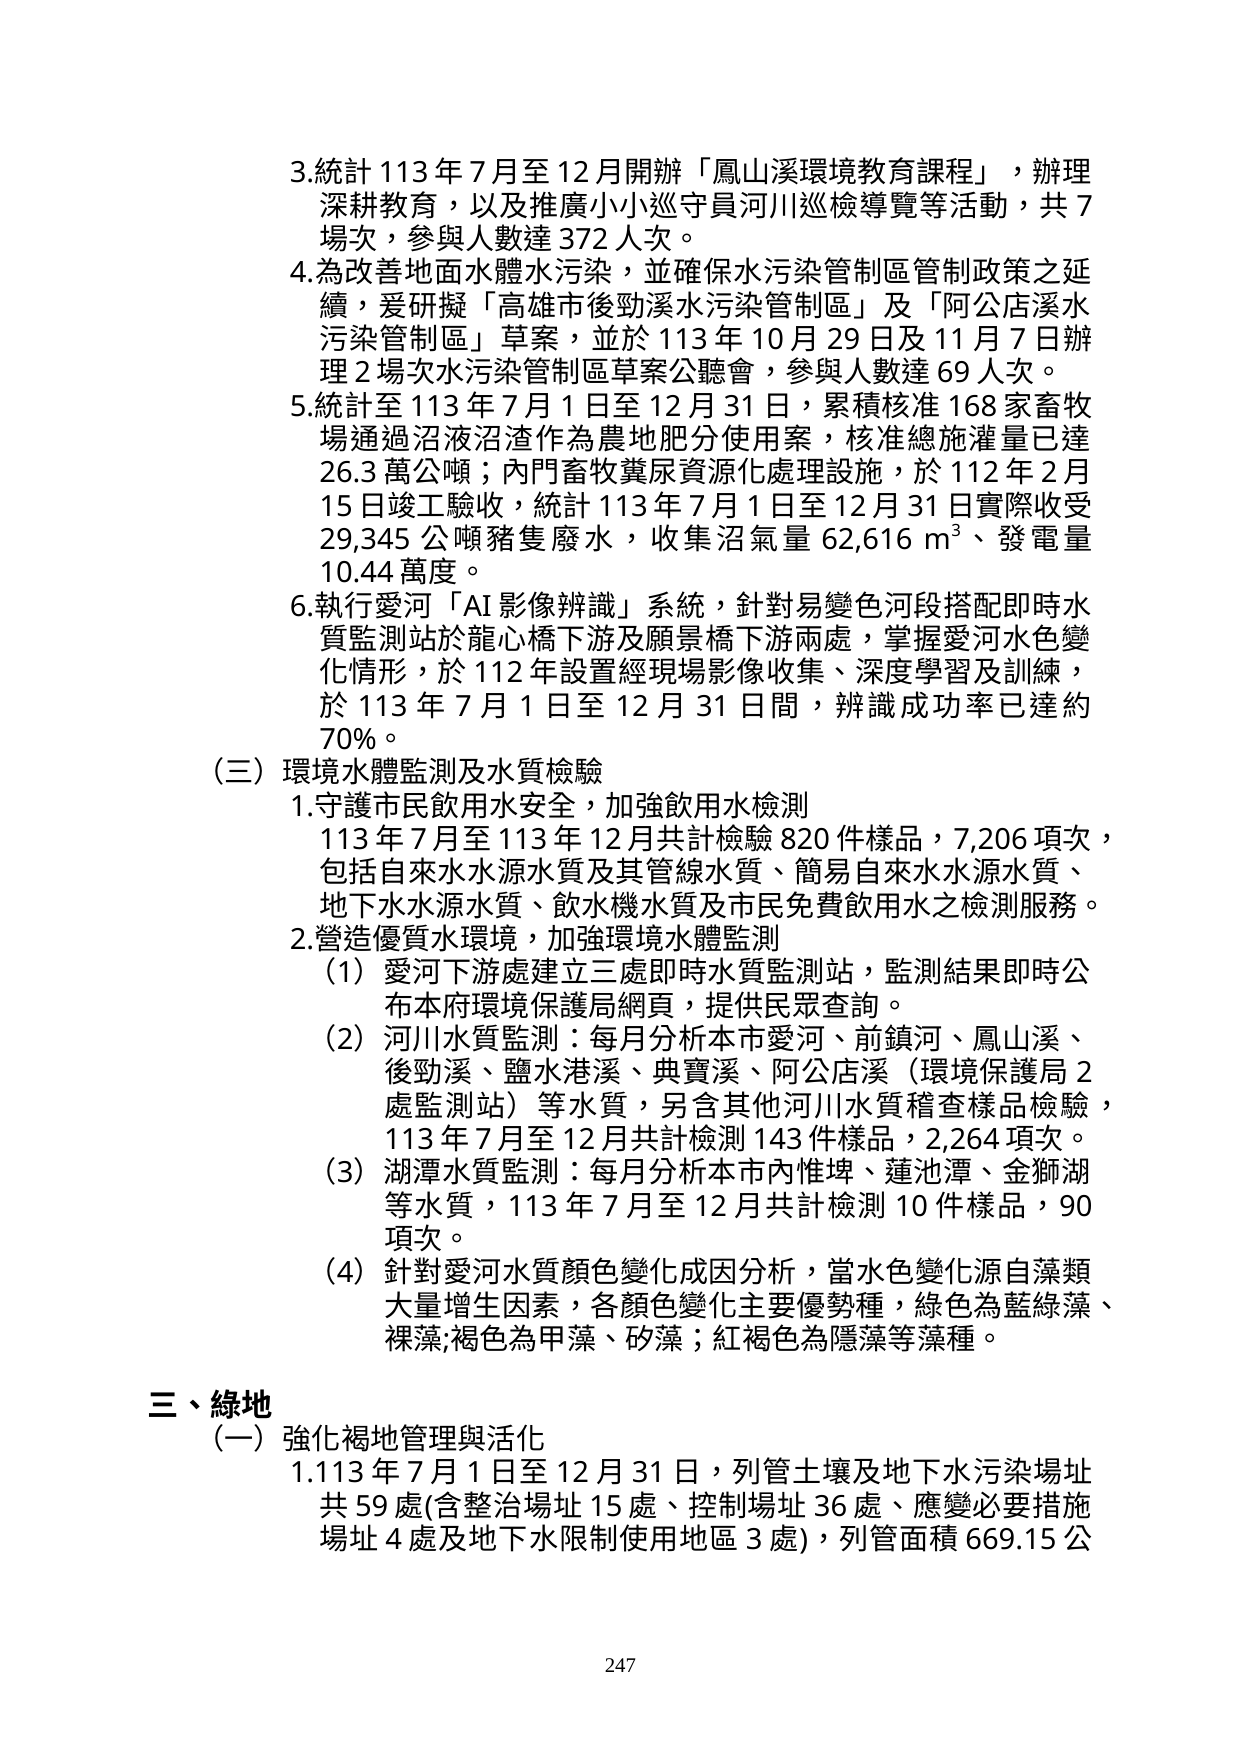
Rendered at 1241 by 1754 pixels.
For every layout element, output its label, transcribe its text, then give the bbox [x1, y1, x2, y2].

text （3）湖潭水質監測：每月分析本市內惟埤、蓮池潭、金獅湖等水質，113年7月至12月共計檢測10件樣品，90項次。 [307, 1156, 1092, 1256]
text 1.守護市民飲用水安全，加強飲用水檢測 [289, 789, 1092, 823]
text 113年7月至113年12月共計檢驗820件樣品，7,206項次，包括自來水水源水質及其管線水質、簡易自來水水源水質、地下水水源水質、飲水機水質及市民免費飲用水之檢測服務。 [319, 823, 1092, 923]
text （4）針對愛河水質顏色變化成因分析，當水色變化源自藻類大量增生因素，各顏色變化主要優勢種，綠色為藍綠藻、裸藻;褐色為甲藻、矽藻；紅褐色為隱藻等藻種。 [307, 1256, 1092, 1356]
text 3.統計113年7月至12月開辦「鳳山溪環境教育課程」，辦理深耕教育，以及推廣小小巡守員河川巡檢導覽等活動，共7場次，參與人數達372人次。 [289, 156, 1092, 256]
text （三）環境水體監測及水質檢驗 [195, 756, 1092, 789]
text 5.統計至113年7月1日至12月31日，累積核准168家畜牧場通過沼液沼渣作為農地肥分使用案，核准總施灌量已達26.3萬公噸；內門畜牧糞尿資源化處理設施，於112年2月15日竣工驗收，統計113年7月1日至12月31日實際收受29,345公噸豬隻廢水，收集沼氣量62,616 m3、發電量10.44萬度。 [289, 389, 1092, 589]
text （2）河川水質監測：每月分析本市愛河、前鎮河、鳳山溪、後勁溪、鹽水港溪、典寶溪、阿公店溪（環境保護局2處監測站）等水質，另含其他河川水質稽查樣品檢驗，113年7月至12月共計檢測143件樣品，2,264項次。 [307, 1023, 1092, 1156]
text （一）強化褐地管理與活化 [195, 1423, 1092, 1456]
text 1.113年7月1日至12月31日，列管土壤及地下水污染場址共59處(含整治場址15處、控制場址36處、應變必要措施場址4處及地下水限制使用地區3處)，列管面積669.15公 [289, 1456, 1092, 1556]
text （1）愛河下游處建立三處即時水質監測站，監測結果即時公布本府環境保護局網頁，提供民眾查詢。 [307, 956, 1092, 1023]
text 6.執行愛河「AI影像辨識」系統，針對易變色河段搭配即時水質監測站於龍心橋下游及願景橋下游兩處，掌握愛河水色變化情形，於112年設置經現場影像收集、深度學習及訓練，於113年7月1日至12月31日間，辨識成功率已達約70%。 [289, 589, 1092, 756]
text 2.營造優質水環境，加強環境水體監測 [289, 923, 1092, 956]
text 三、綠地 [148, 1389, 1092, 1423]
text 4.為改善地面水體水污染，並確保水污染管制區管制政策之延續，爰研擬「高雄市後勁溪水污染管制區」及「阿公店溪水污染管制區」草案，並於113年10月29日及11月7日辦理2場次水污染管制區草案公聽會，參與人數達69人次。 [289, 256, 1092, 389]
